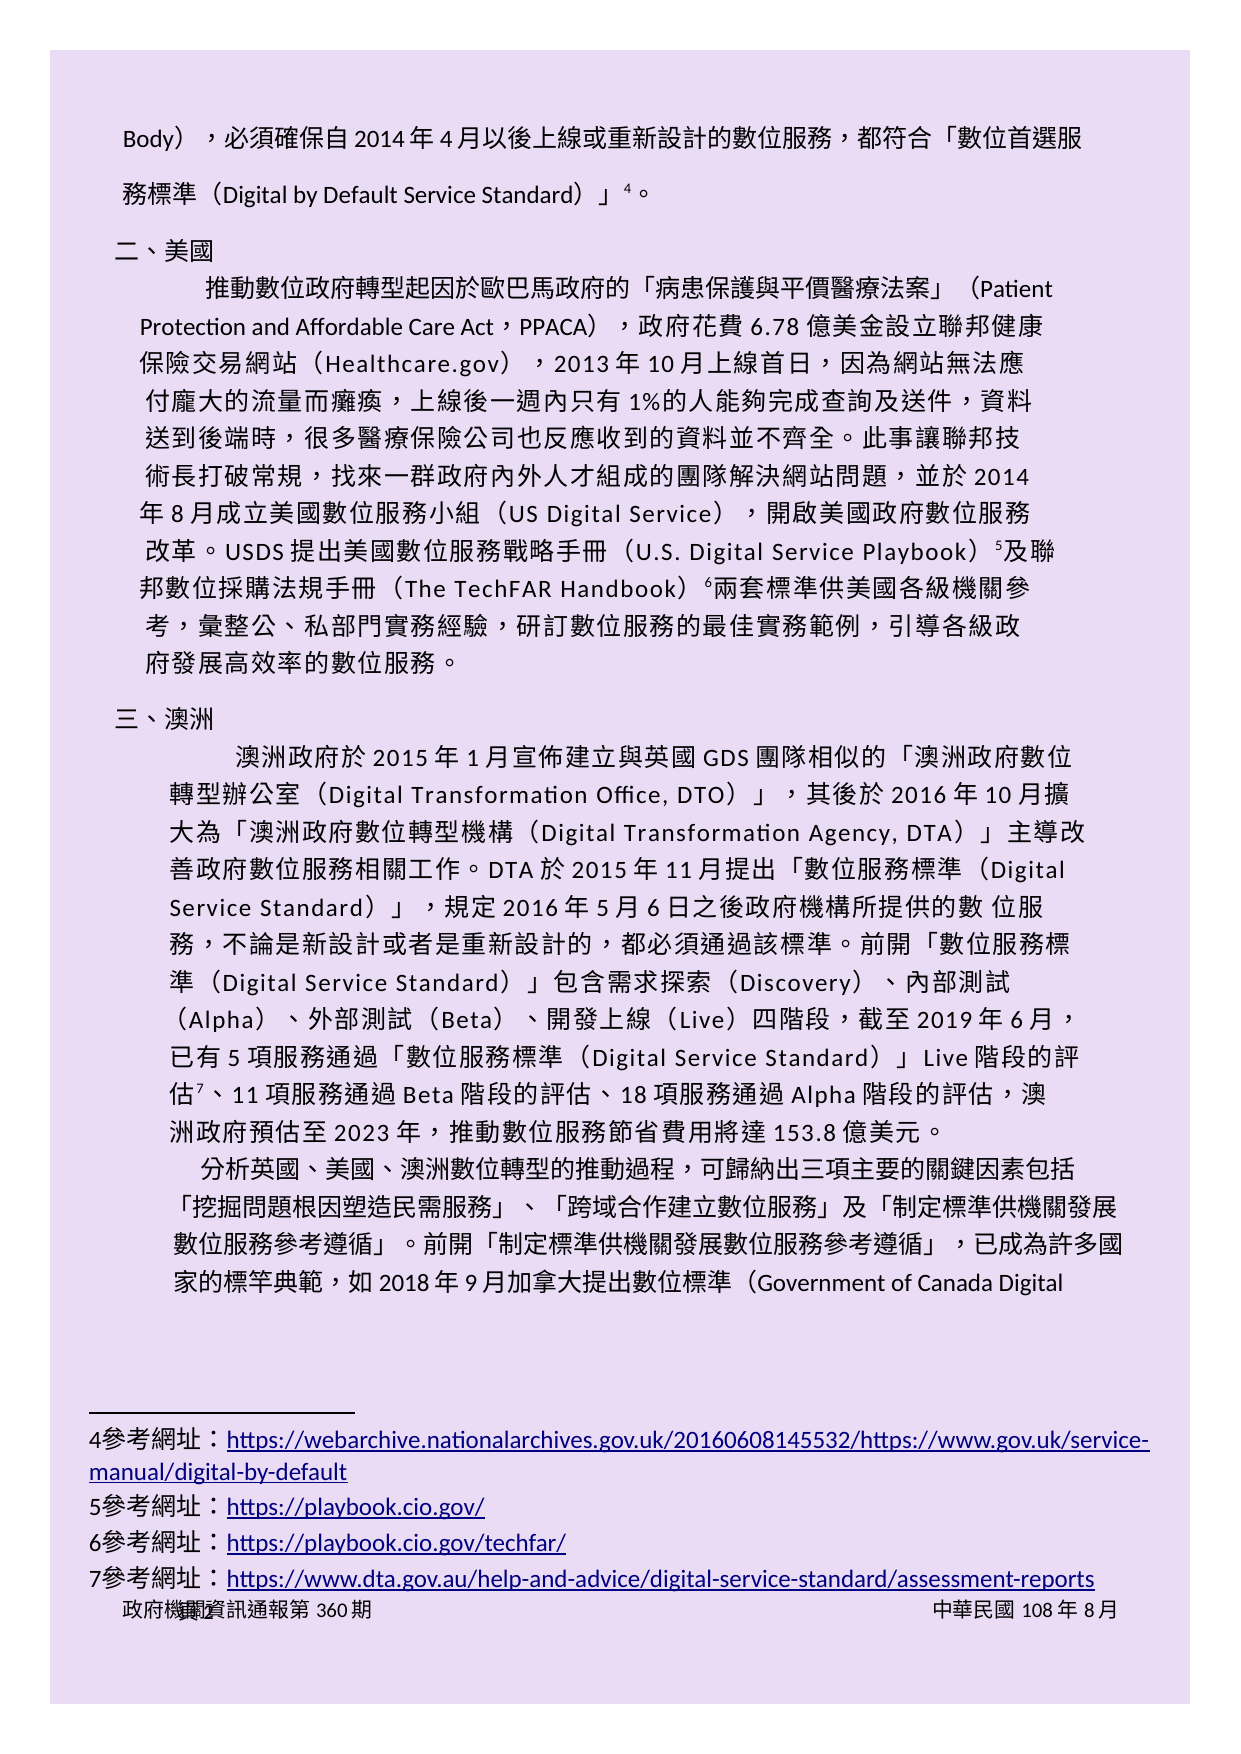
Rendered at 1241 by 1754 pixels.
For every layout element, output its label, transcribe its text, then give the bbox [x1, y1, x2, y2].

text 年8月成立美國數位服務小組（US Digital Service），開啟美國政府數位服務 [89, 493, 1152, 531]
text 送到後端時，很多醫療保險公司也反應收到的資料並不齊全。此事讓聯邦技 [89, 418, 1152, 456]
text Body），必須確保自2014年4月以後上線或重新設計的數位服務，都符合「數位首選服 [89, 118, 1152, 156]
text 保險交易網站（Healthcare.gov），2013年10月上線首日，因為網站無法應 [89, 343, 1152, 381]
text 洲政府預估至2023年，推動數位服務節省費用將達153.8億美元。 [148, 1112, 1152, 1149]
text 付龐大的流量而癱瘓，上線後一週內只有1%的人能夠完成查詢及送件，資料 [89, 381, 1152, 418]
text 數位服務參考遵循」。前開「制定標準供機關發展數位服務參考遵循」，已成為許多國 [89, 1224, 1152, 1262]
text 術長打破常規，找來一群政府內外人才組成的團隊解決網站問題，並於2014 [89, 456, 1152, 493]
text 家的標竿典範，如2018年9月加拿大提出數位標準（Government of Canada Digital [89, 1262, 1152, 1299]
text 「挖掘問題根因塑造民需服務」、「跨域合作建立數位服務」及「制定標準供機關發展 [89, 1187, 1152, 1224]
text 邦數位採購法規手冊（The TechFAR Handbook）兩套標準供美國各級機關參 [89, 568, 1152, 606]
text 準（Digital Service Standard）」包含需求探索（Discovery）、內部測試 [148, 962, 1152, 999]
text 務，不論是新設計或者是重新設計的，都必須通過該標準。前開「數位服務標 [148, 924, 1152, 962]
text 參考網址：https://playbook.cio.gov/ [89, 1486, 1152, 1522]
text 已有5項服務通過「數位服務標準（Digital Service Standard）」Live階段的評 [148, 1037, 1152, 1074]
text 估、11項服務通過Beta階段的評估、18項服務通過Alpha階段的評估，澳 [148, 1074, 1152, 1112]
text 改革。USDS提出美國數位服務戰略手冊（U.S. Digital Service Playbook）及聯 [89, 531, 1152, 568]
text 三、澳洲 [89, 699, 1152, 737]
text Protection and Affordable Care Act，PPACA），政府花費6.78億美金設立聯邦健康 [89, 306, 1152, 343]
text 考，彙整公、私部門實務經驗，研訂數位服務的最佳實務範例，引導各級政 [89, 606, 1152, 643]
text 大為「澳洲政府數位轉型機構（Digital Transformation Agency, DTA）」主導改 [148, 812, 1152, 849]
text 參考網址：https://playbook.cio.gov/techfar/ [89, 1522, 1152, 1559]
text 分析英國、美國、澳洲數位轉型的推動過程，可歸納出三項主要的關鍵因素包括 [89, 1149, 1152, 1187]
text Service Standard）」，規定2016年5月6日之後政府機構所提供的數 位服 [148, 887, 1152, 924]
text 澳洲政府於2015年1月宣佈建立與英國GDS團隊相似的「澳洲政府數位 [148, 737, 1152, 774]
text （Alpha）、外部測試（Beta）、開發上線（Live）四階段，截至2019年6月， [148, 999, 1152, 1037]
text 務標準（Digital by Default Service Standard）」。 [89, 174, 1152, 212]
text 參考網址：https://webarchive.nationalarchives.gov.uk/20160608145532/https://www.gov.uk/service-manual/digital-by-default [89, 1419, 1152, 1486]
text 二、美國 [89, 231, 1152, 268]
text 轉型辦公室（Digital Transformation Office, DTO）」，其後於2016年10月擴 [148, 774, 1152, 812]
text 參考網址：https://www.dta.gov.au/help-and-advice/digital-service-standard/assessment-reports [89, 1559, 1152, 1595]
text 善政府數位服務相關工作。DTA於2015年11月提出「數位服務標準（Digital [148, 849, 1152, 887]
text 推動數位政府轉型起因於歐巴馬政府的「病患保護與平價醫療法案」（Patient [89, 268, 1152, 306]
text 府發展高效率的數位服務。 [89, 643, 1152, 681]
